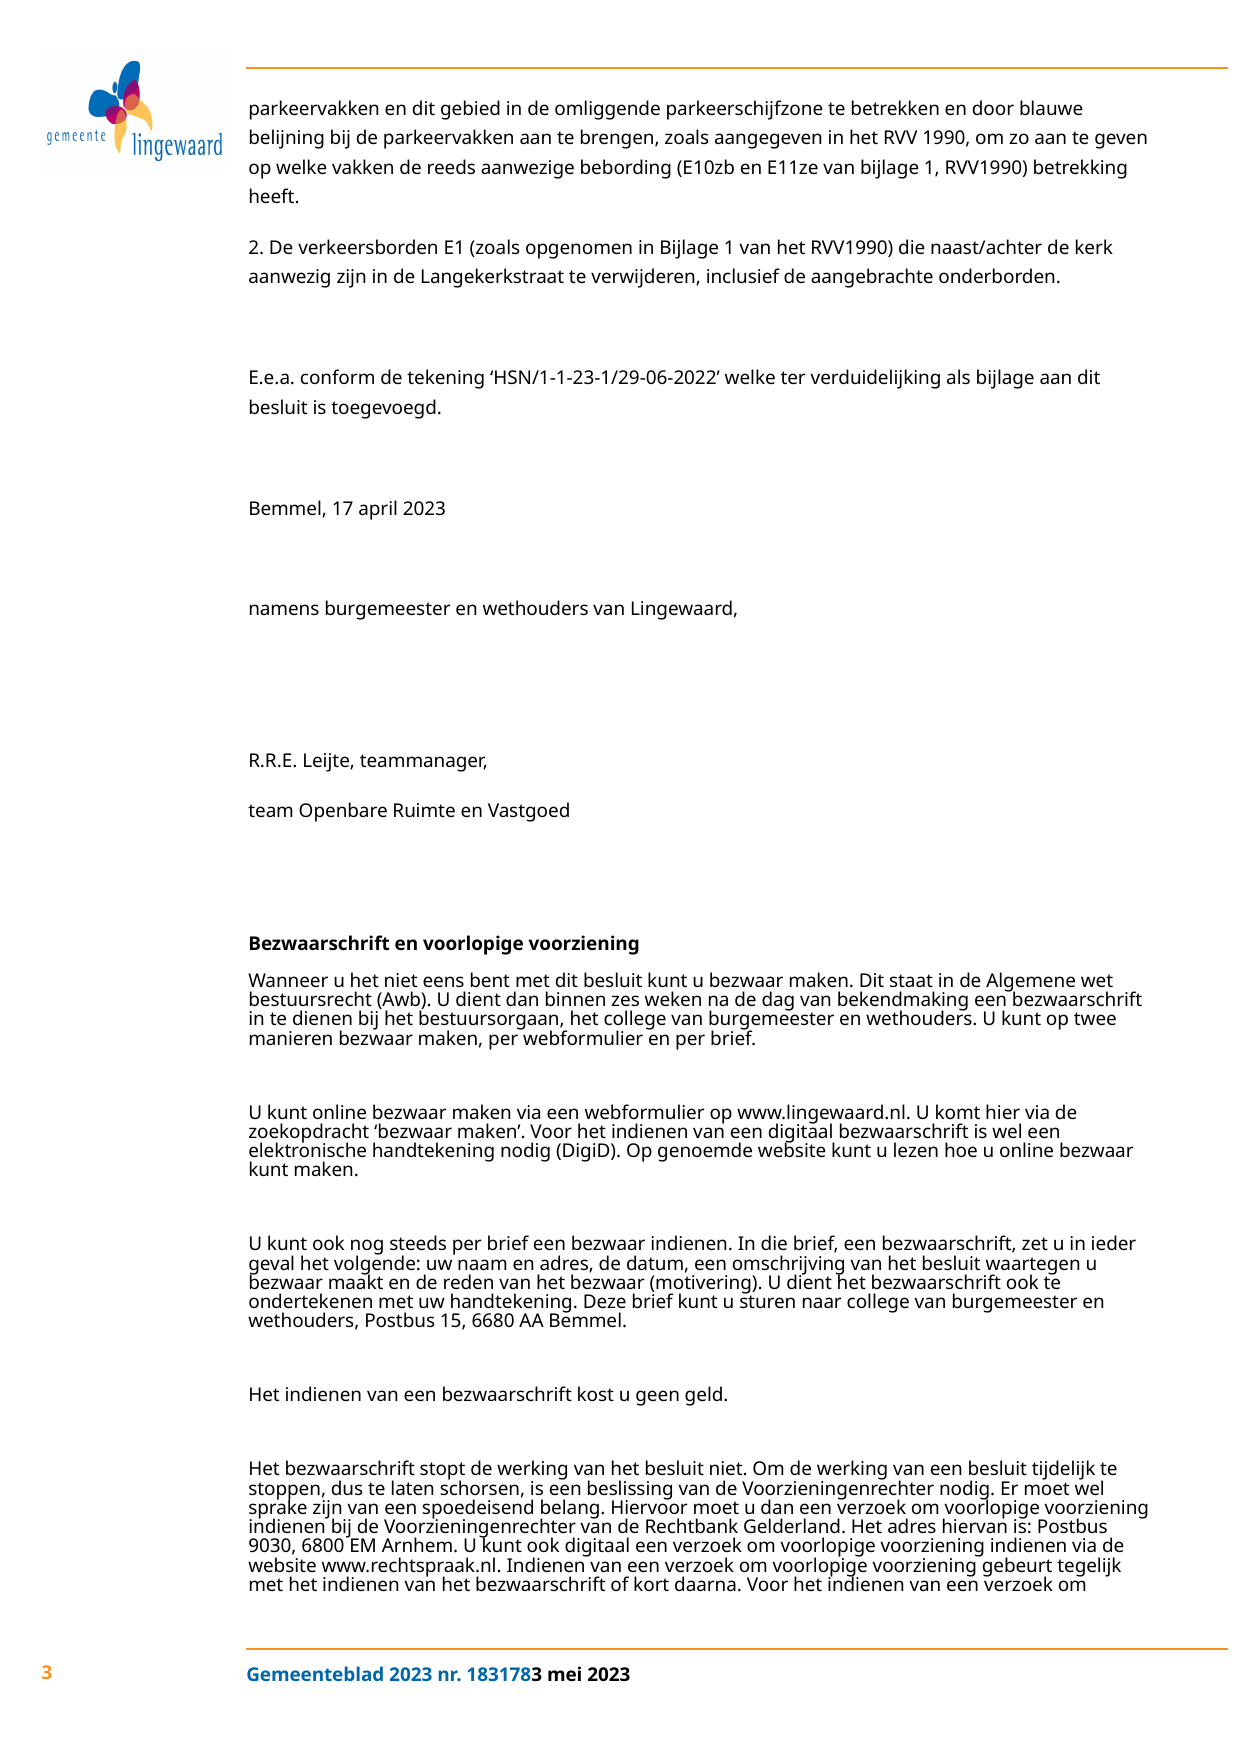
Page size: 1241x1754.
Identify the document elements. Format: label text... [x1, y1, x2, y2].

text Het bezwaarschrift stopt de werking van het besluit niet. Om de werking van een besluit tijdelijk te stoppen, dus te laten schorsen, is een beslissing van de Voorzieningenrechter nodig. Er moet wel sprake zijn van een spoedeisend belang. Hiervoor moet u dan een verzoek om voorlopige voorziening indienen bij de Voorzieningenrechter van de Rechtbank Gelderland. Het adres hiervan is: Postbus 9030, 6800 EM Arnhem. U kunt ook digitaal een verzoek om voorlopige voorziening indienen via de website www.rechtspraak.nl. Indienen van een verzoek om voorlopige voorziening gebeurt tegelijk met het indienen van het bezwaarschrift of kort daarna. Voor het indienen van een verzoek om [248, 1460, 1152, 1595]
text U kunt ook nog steeds per brief een bezwaar indienen. In die brief, een bezwaarschrift, zet u in ieder geval het volgende: uw naam en adres, de datum, een omschrijving van het besluit waartegen u bezwaar maakt en de reden van het bezwaar (motivering). U dient het bezwaarschrift ook te ondertekenen met uw handtekening. Deze brief kunt u sturen naar college van burgemeester en wethouders, Postbus 15, 6680 AA Bemmel. [248, 1235, 1152, 1332]
text parkeervakken en dit gebied in de omliggende parkeerschijfzone te betrekken en door blauwe belijning bij de parkeervakken aan te brengen, zoals aangegeven in het RVV 1990, om zo aan te geven op welke vakken de reeds aanwezige bebording (E10zb en E11ze van bijlage 1, RVV1990) betrekking heeft. [248, 95, 1152, 209]
text 2. De verkeersborden E1 (zoals opgenomen in Bijlage 1 van het RVV1990) die naast/achter de kerk aanwezig zijn in de Langekerkstraat te verwijderen, inclusief de aangebrachte onderborden. [248, 234, 1152, 289]
text Het indienen van een bezwaarschrift kost u geen geld. [248, 1386, 1152, 1406]
text Bemmel, 17 april 2023 [248, 495, 1152, 521]
text namens burgemeester en wethouders van Lingewaard, [248, 596, 1152, 621]
text Wanneer u het niet eens bent met dit besluit kunt u bezwaar maken. Dit staat in de Algemene wet bestuursrecht (Awb). U dient dan binnen zes weken na de dag van bekendmaking een bezwaarschrift in te dienen bij het bestuursorgaan, het college van burgemeester en wethouders. U kunt op twee manieren bezwaar maken, per webformulier en per brief. [248, 972, 1152, 1049]
text Bezwaarschrift en voorlopige voorziening [248, 935, 1152, 954]
picture [41, 47, 231, 172]
text U kunt online bezwaar maken via een webformulier op www.lingewaard.nl. U komt hier via de zoekopdracht ‘bezwaar maken’. Voor het indienen van een digitaal bezwaarschrift is wel een elektronische handtekening nodig (DigiD). Op genoemde website kunt u lezen hoe u online bezwaar kunt maken. [248, 1104, 1152, 1181]
text E.e.a. conform de tekening ‘HSN/1-1-23-1/29-06-2022’ welke ter verduidelijking als bijlage aan dit besluit is toegevoegd. [248, 364, 1152, 420]
text R.R.E. Leijte, teammanager, [248, 747, 1152, 773]
text team Openbare Ruimte en Vastgoed [248, 797, 1152, 823]
